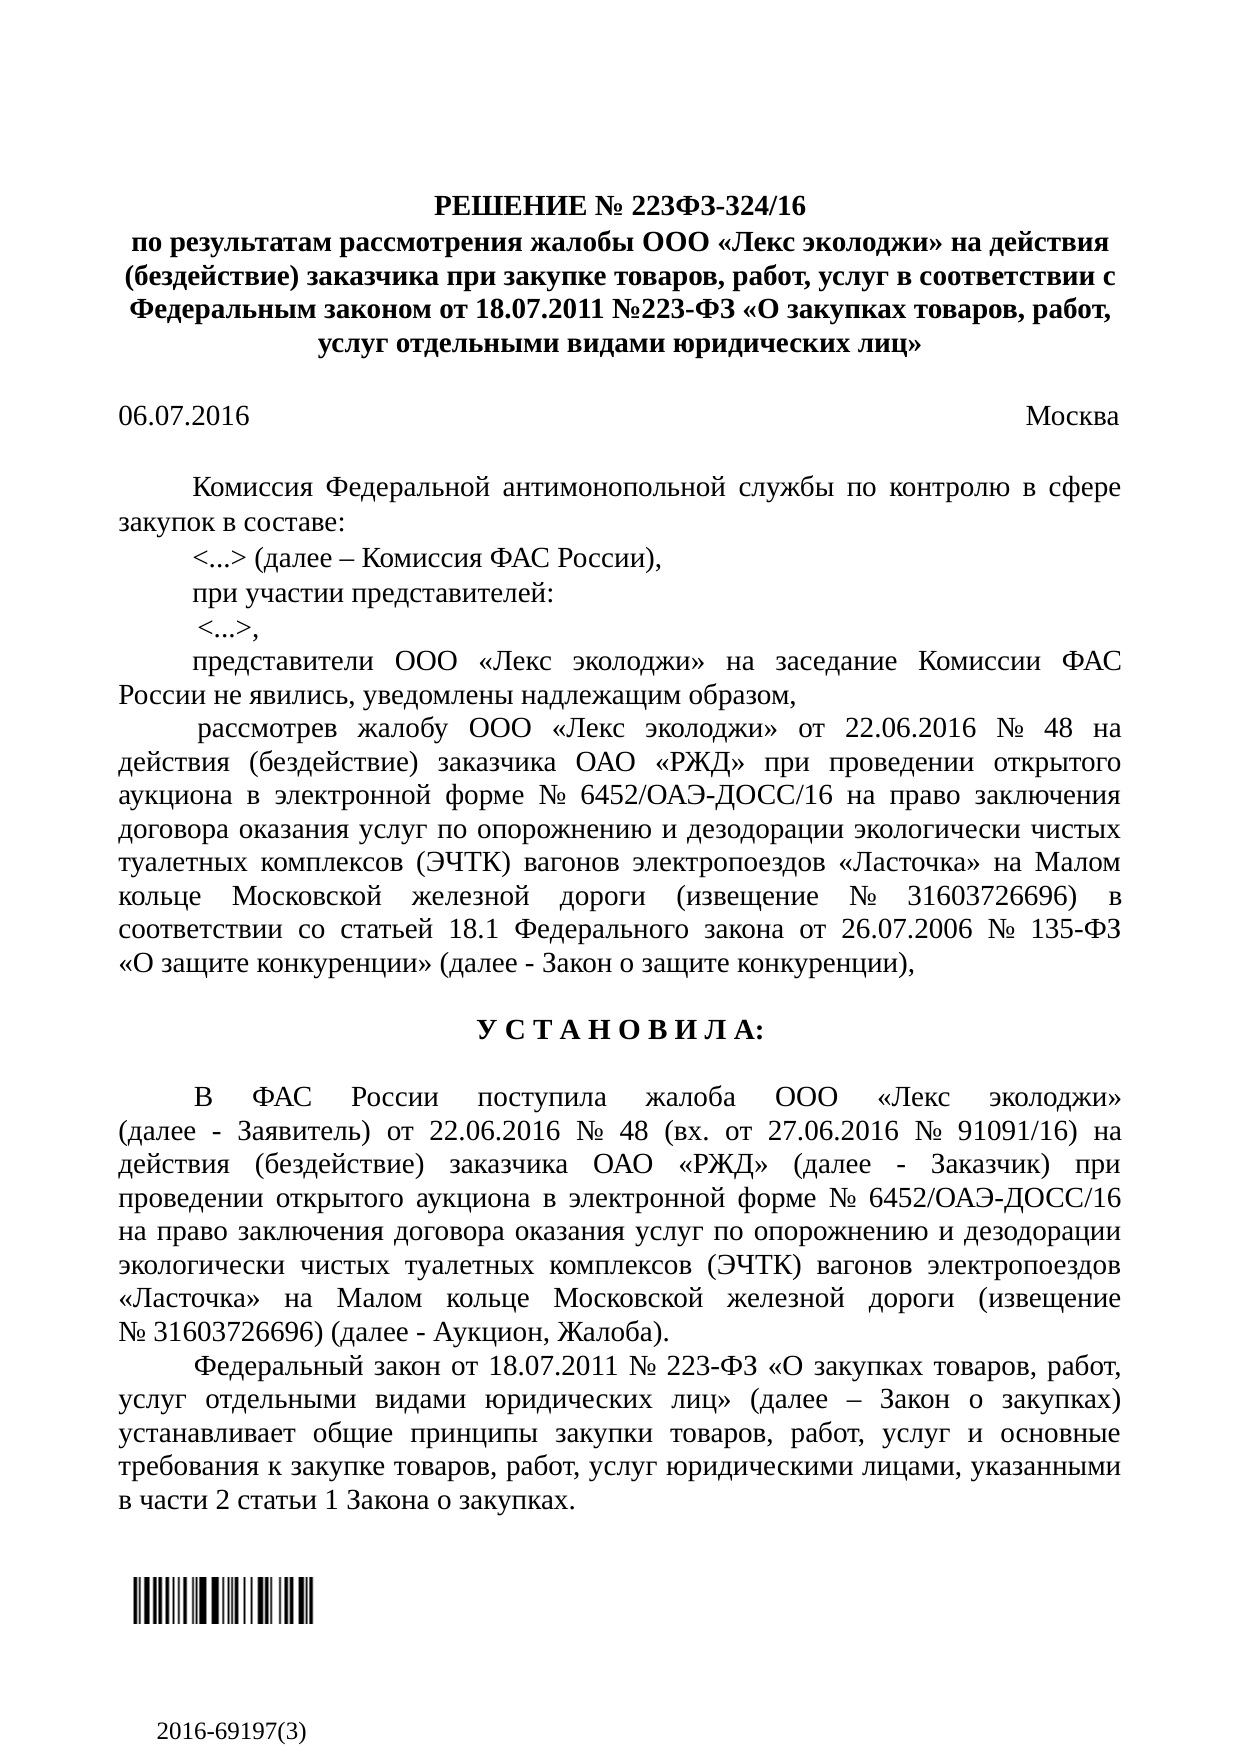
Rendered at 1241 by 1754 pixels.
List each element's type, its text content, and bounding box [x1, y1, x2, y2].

text У С Т А Н О В И Л А: [118, 1012, 1122, 1046]
text <...> (далее – Комиссия ФАС России), [118, 539, 1114, 574]
text по результатам рассмотрения жалобы ООО «Лекс эколоджи» на действия (бездействие) заказчика при закупке товаров, работ, услуг в соответствии с Федеральным законом от 18.07.2011 №223-ФЗ «О закупках товаров, работ, услуг отдельными видами юридических лиц» [118, 224, 1122, 359]
text В ФАС России поступила жалоба ООО «Лекс эколоджи» (далее - Заявитель) от 22.06.2016 № 48 (вх. от 27.06.2016 № 91091/16) на действия (бездействие) заказчика ОАО «РЖД» (далее - Заказчик) при проведении открытого аукциона в электронной форме № 6452/ОАЭ-ДОСС/16 на право заключения договора оказания услуг по опорожнению и дезодорации экологически чистых туалетных комплексов (ЭЧТК) вагонов электропоездов «Ласточка» на Малом кольце Московской железной дороги (извещение № 31603726696) (далее - Аукцион, Жалоба). [118, 1079, 1122, 1348]
text представители ООО «Лекс эколоджи» на заседание Комиссии ФАС России не явились, уведомлены надлежащим образом, [118, 643, 1122, 710]
text рассмотрев жалобу ООО «Лекс эколоджи» от 22.06.2016 № 48 на действия (бездействие) заказчика ОАО «РЖД» при проведении открытого аукциона в электронной форме № 6452/ОАЭ-ДОСС/16 на право заключения договора оказания услуг по опорожнению и дезодорации экологически чистых туалетных комплексов (ЭЧТК) вагонов электропоездов «Ласточка» на Малом кольце Московской железной дороги (извещение № 31603726696) в соответствии со статьей 18.1 Федерального закона от 26.07.2006 № 135-ФЗ «О защите конкуренции» (далее - Закон о защите конкуренции), [118, 710, 1122, 979]
text Федеральный закон от 18.07.2011 № 223-ФЗ «О закупках товаров, работ, услуг отдельными видами юридических лиц» (далее – Закон о закупках) устанавливает общие принципы закупки товаров, работ, услуг и основные требования к закупке товаров, работ, услуг юридическими лицами, указанными в части 2 статьи 1 Закона о закупках. [118, 1348, 1122, 1515]
text 06.07.2016 Москва [118, 398, 1122, 432]
text Комиссия Федеральной антимонопольной службы по контролю в сфере закупок в составе: [118, 468, 1122, 539]
text <...>, [118, 610, 1122, 643]
picture [118, 1577, 331, 1624]
text при участии представителей: [118, 574, 1114, 610]
text РЕШЕНИЕ № 223ФЗ-324/16 [118, 188, 1122, 222]
